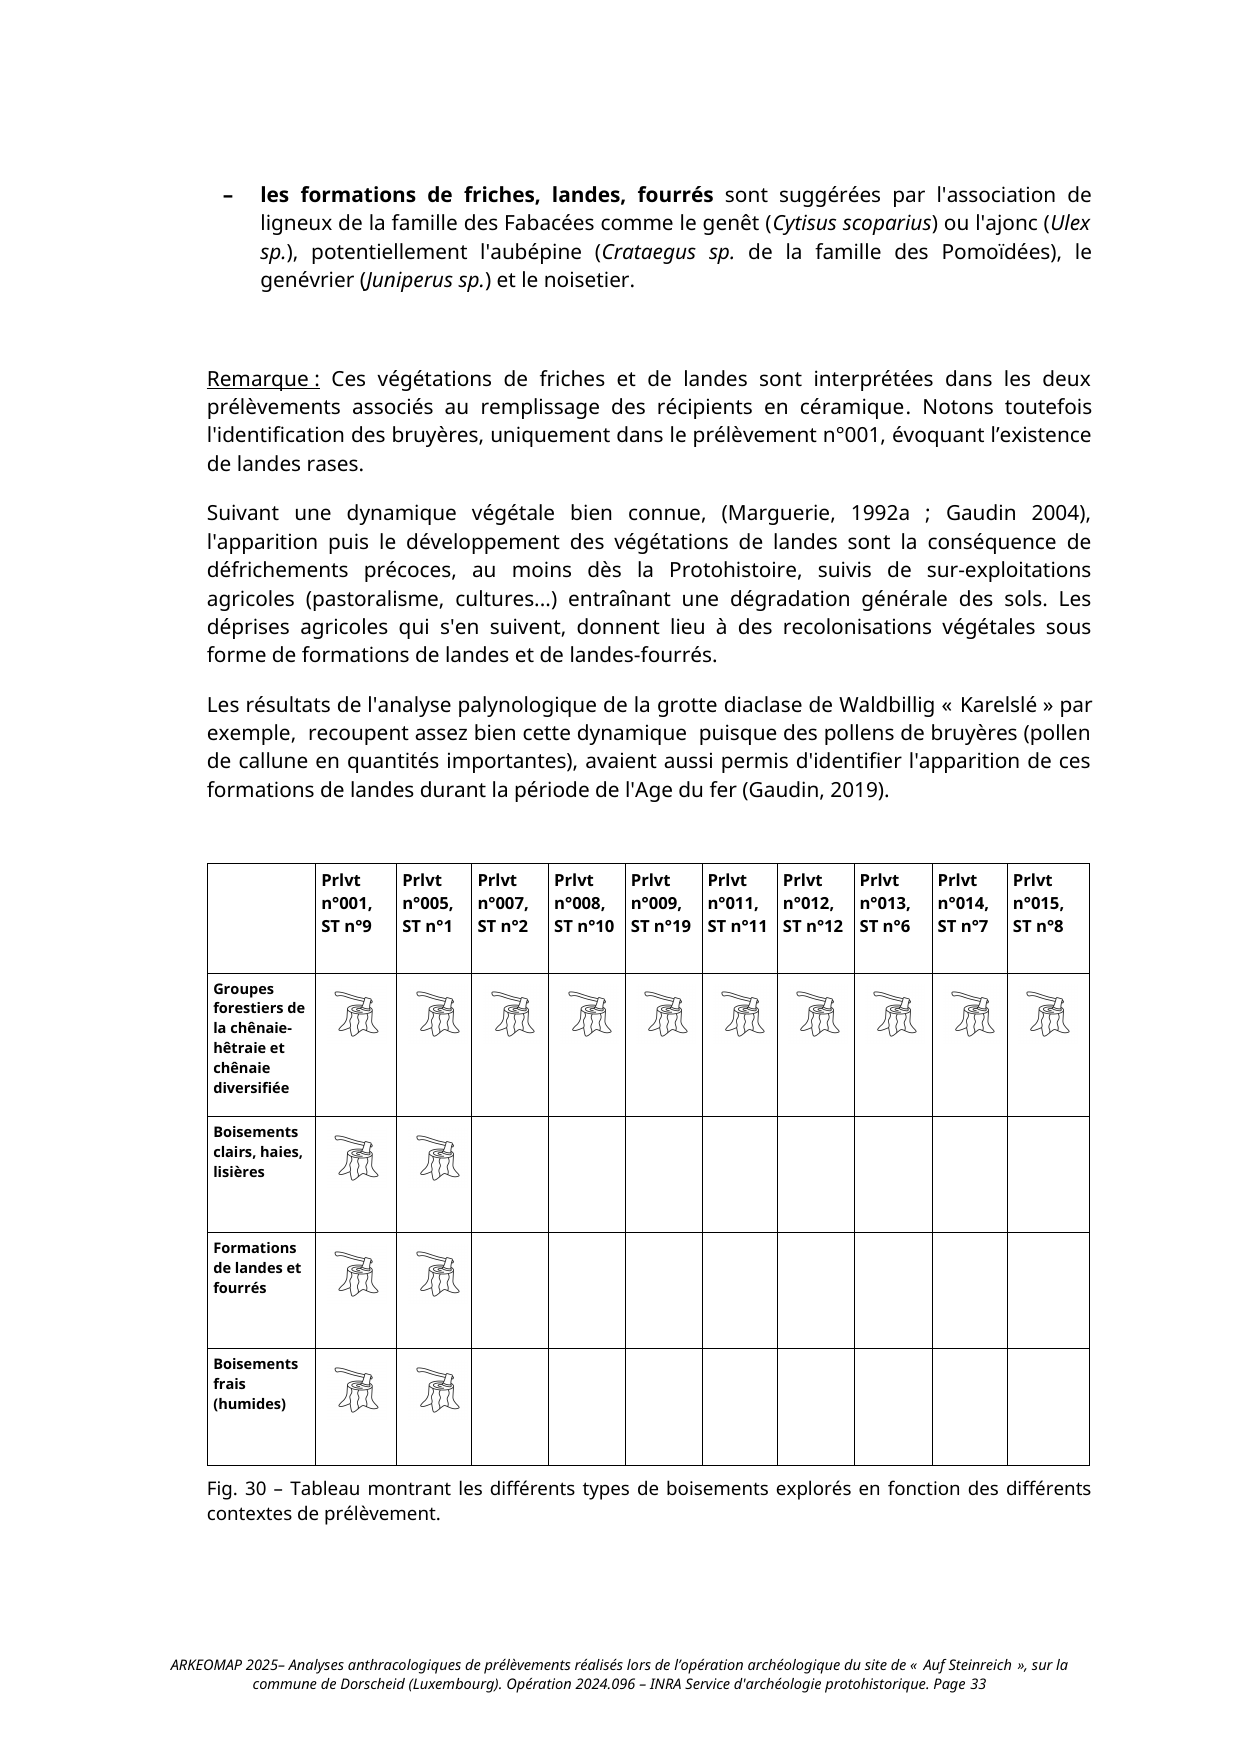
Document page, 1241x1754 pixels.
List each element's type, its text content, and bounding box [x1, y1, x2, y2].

table_cell [1008, 1117, 1089, 1232]
picture [327, 984, 387, 1044]
picture [408, 984, 468, 1044]
table_cell [626, 1233, 702, 1348]
table_cell [855, 1117, 932, 1232]
list les formations de friches, landes, fourrés sont suggérées par l'association de ligneux de la famille des Fabacées comme le genêt (Cytisus scoparius) ou l'ajonc (Ulex sp.), potentiellement l'aubépine (Crataegus sp. de la famille des Pomoïdées), le genévrier (Juniperus sp.) et le noisetier. [223, 180, 1092, 294]
table_cell [855, 974, 932, 1116]
table_cell [933, 1349, 1007, 1464]
table_header Prlvt n°011, ST n°11 [703, 864, 777, 973]
table_cell [1008, 1349, 1089, 1464]
table_cell [703, 1117, 777, 1232]
table_cell [472, 974, 548, 1116]
table_header Prlvt n°001, ST n°9 [316, 864, 396, 973]
table_cell [472, 1349, 548, 1464]
table_cell Boisements frais (humides) [208, 1349, 315, 1464]
table_header Prlvt n°013, ST n°6 [855, 864, 932, 973]
picture [327, 1360, 387, 1420]
text Fig. 30 – Tableau montrant les différents types de boisements explorés en fonction des différents contextes de prélèvement. [207, 1475, 1092, 1526]
table_cell [778, 974, 854, 1116]
picture [408, 1360, 468, 1420]
table_cell [1008, 1233, 1089, 1348]
table_cell [397, 1117, 471, 1232]
picture [636, 984, 696, 1044]
picture [713, 984, 773, 1044]
table_header Prlvt n°014, ST n°7 [933, 864, 1007, 973]
table_cell [933, 1117, 1007, 1232]
picture [788, 984, 848, 1044]
table_cell Formations de landes et fourrés [208, 1233, 315, 1348]
table_cell [778, 1233, 854, 1348]
table_cell [855, 1233, 932, 1348]
table_header Prlvt n°007, ST n°2 [472, 864, 548, 973]
table_cell [626, 974, 702, 1116]
table_cell [778, 1349, 854, 1464]
table_cell [316, 1349, 396, 1419]
table_cell [549, 1233, 625, 1348]
table_cell [855, 1349, 932, 1464]
table_cell [703, 1233, 777, 1348]
table_cell [472, 1117, 548, 1232]
table_header Prlvt n°012, ST n°12 [778, 864, 854, 973]
table_header Prlvt n°009, ST n°19 [626, 864, 702, 973]
text Remarque : Ces végétations de friches et de landes sont interprétées dans les deux prélèvements associés au remplissage des récipients en céramique. Notons toutefois l'identification des bruyères, uniquement dans le prélèvement n°001, évoquant l’existence de landes rases. [207, 364, 1092, 477]
table_cell [316, 974, 396, 1116]
table_header Prlvt n°008, ST n°10 [549, 864, 625, 973]
picture [483, 984, 543, 1044]
table_cell [1008, 974, 1089, 1116]
table_cell [472, 1233, 548, 1348]
table_cell [316, 1420, 396, 1464]
text Les résultats de l'analyse palynologique de la grotte diaclase de Waldbillig « Karelslé » par exemple, recoupent assez bien cette dynamique puisque des pollens de bruyères (pollen de callune en quantités importantes), avaient aussi permis d'identifier l'apparition de ces formations de landes durant la période de l'Age du fer (Gaudin, 2019). [207, 690, 1092, 803]
table_cell [626, 1349, 702, 1464]
table_header Prlvt n°005, ST n°1 [397, 864, 471, 973]
table_cell [397, 1349, 471, 1419]
table_cell [626, 1117, 702, 1232]
table_header Prlvt n°015, ST n°8 [1008, 864, 1089, 973]
table_cell [316, 1117, 396, 1232]
picture [408, 1244, 468, 1304]
table_header [208, 864, 315, 973]
table_cell [549, 1349, 625, 1464]
table_cell [933, 1233, 1007, 1348]
table_cell Boisements clairs, haies, lisières [208, 1117, 315, 1232]
picture [327, 1128, 387, 1188]
picture [865, 984, 925, 1044]
table_cell [549, 974, 625, 1116]
table_cell [549, 1117, 625, 1232]
table_cell [703, 1349, 777, 1464]
table_cell Groupes forestiers de la chênaie-hêtraie et chênaie diversifiée [208, 974, 315, 1116]
table_cell [316, 1233, 396, 1348]
picture [1018, 984, 1078, 1044]
picture [327, 1244, 387, 1304]
text Suivant une dynamique végétale bien connue, (Marguerie, 1992a ; Gaudin 2004), l'apparition puis le développement des végétations de landes sont la conséquence de défrichements précoces, au moins dès la Protohistoire, suivis de sur-exploitations agricoles (pastoralisme, cultures...) entraînant une dégradation générale des sols. Les déprises agricoles qui s'en suivent, donnent lieu à des recolonisations végétales sous forme de formations de landes et de landes-fourrés. [207, 498, 1092, 669]
table_cell [397, 974, 471, 1116]
table_cell [703, 974, 777, 1116]
picture [408, 1128, 468, 1188]
table_cell [397, 1420, 471, 1464]
picture [943, 984, 1003, 1044]
table_cell [397, 1233, 471, 1348]
picture [560, 984, 619, 1044]
table_cell [933, 974, 1007, 1116]
table_cell [778, 1117, 854, 1232]
